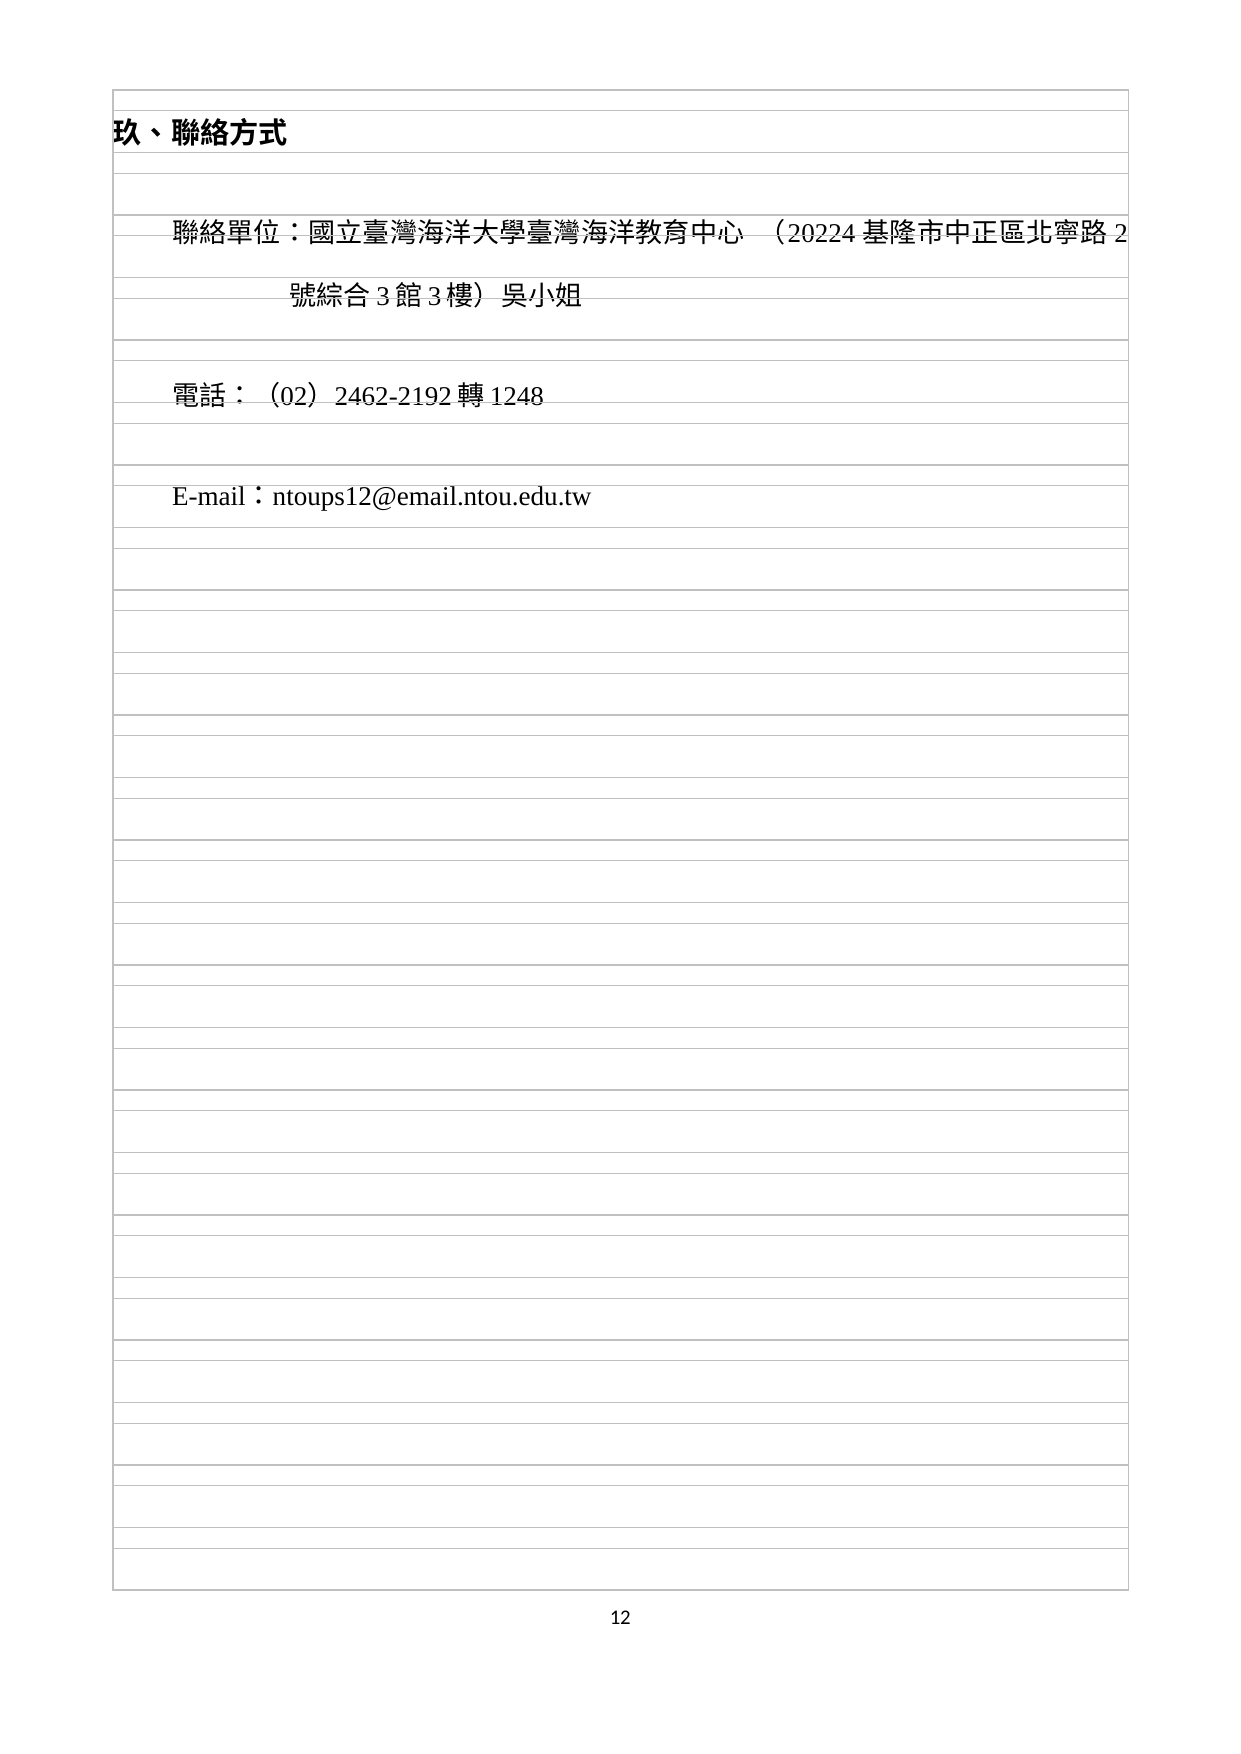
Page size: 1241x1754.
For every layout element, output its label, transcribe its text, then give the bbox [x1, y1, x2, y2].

text 電話：（02）2462-2192轉1248 [172, 352, 1128, 360]
text E-mail：ntoups12@email.ntou.edu.tw [172, 486, 1128, 514]
text 電話：（02）2462-2192轉1248 [172, 403, 1128, 414]
text [172, 452, 1128, 464]
text [114, 91, 1128, 110]
text [172, 466, 1128, 485]
text 聯絡單位：國立臺灣海洋大學臺灣海洋教育中心 （20224 基隆市中正區北寧路2號綜合3館3樓）吳小姐 [172, 278, 1128, 298]
text 聯絡單位：國立臺灣海洋大學臺灣海洋教育中心 （20224 基隆市中正區北寧路2號綜合3館3樓）吳小姐 [172, 236, 1128, 277]
text 玖、聯絡方式 [114, 111, 1128, 152]
text 聯絡單位：國立臺灣海洋大學臺灣海洋教育中心 （20224 基隆市中正區北寧路2號綜合3館3樓）吳小姐 [172, 189, 1128, 214]
text 電話：（02）2462-2192轉1248 [172, 361, 1128, 402]
text 聯絡單位：國立臺灣海洋大學臺灣海洋教育中心 （20224 基隆市中正區北寧路2號綜合3館3樓）吳小姐 [172, 216, 1128, 235]
text 聯絡單位：國立臺灣海洋大學臺灣海洋教育中心 （20224 基隆市中正區北寧路2號綜合3館3樓）吳小姐 [172, 299, 1128, 314]
